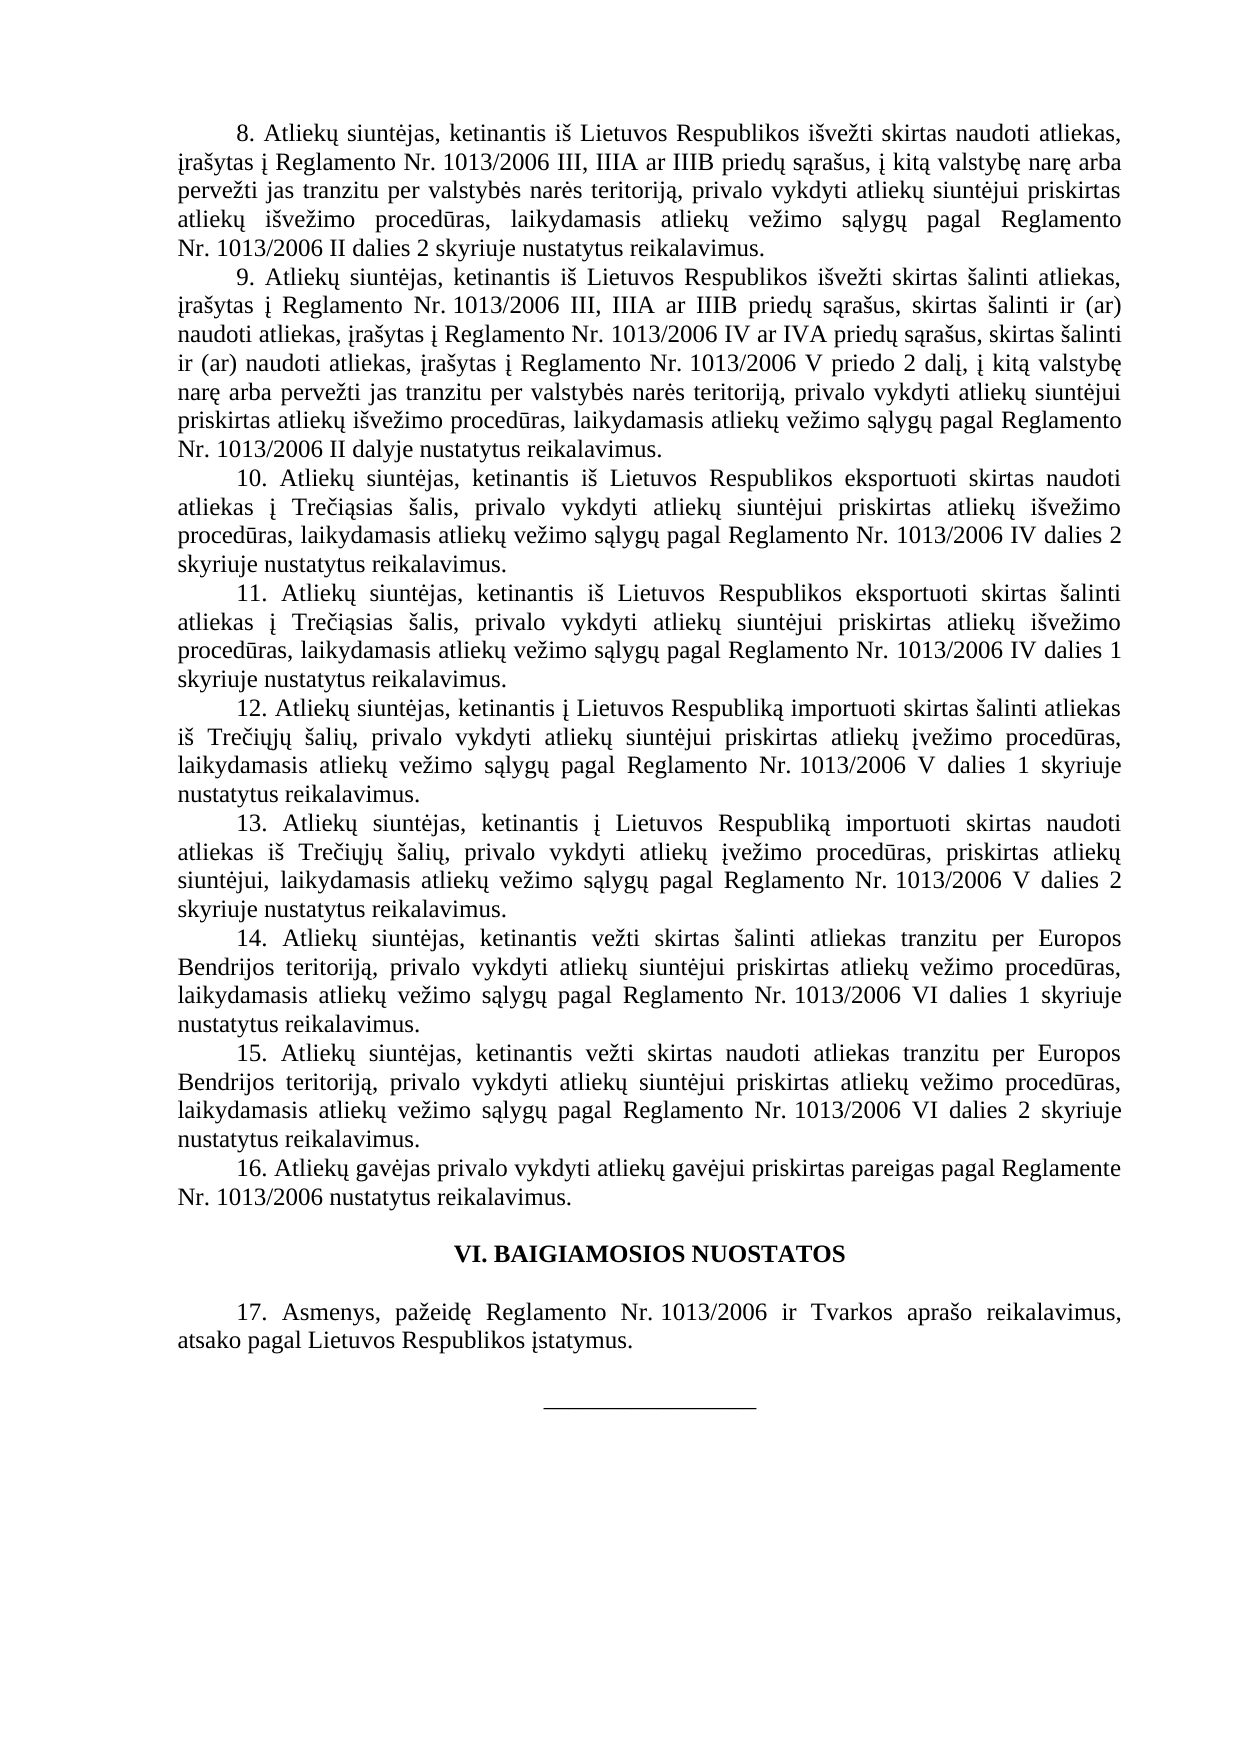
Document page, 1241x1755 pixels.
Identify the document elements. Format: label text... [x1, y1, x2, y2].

text 14. Atliekų siuntėjas, ketinantis vežti skirtas šalinti atliekas tranzitu per Europos Bendrijos teritoriją, privalo vykdyti atliekų siuntėjui priskirtas atliekų vežimo procedūras, laikydamasis atliekų vežimo sąlygų pagal Reglamento Nr. 1013/2006 VI dalies 1 skyriuje nustatytus reikalavimus. [177, 923, 1122, 1038]
text 15. Atliekų siuntėjas, ketinantis vežti skirtas naudoti atliekas tranzitu per Europos Bendrijos teritoriją, privalo vykdyti atliekų siuntėjui priskirtas atliekų vežimo procedūras, laikydamasis atliekų vežimo sąlygų pagal Reglamento Nr. 1013/2006 VI dalies 2 skyriuje nustatytus reikalavimus. [177, 1038, 1122, 1153]
text 8. Atliekų siuntėjas, ketinantis iš Lietuvos Respublikos išvežti skirtas naudoti atliekas, įrašytas į Reglamento Nr. 1013/2006 III, IIIA ar IIIB priedų sąrašus, į kitą valstybę narę arba pervežti jas tranzitu per valstybės narės teritoriją, privalo vykdyti atliekų siuntėjui priskirtas atliekų išvežimo procedūras, laikydamasis atliekų vežimo sąlygų pagal Reglamento Nr. 1013/2006 II dalies 2 skyriuje nustatytus reikalavimus. [177, 118, 1122, 262]
text 16. Atliekų gavėjas privalo vykdyti atliekų gavėjui priskirtas pareigas pagal Reglamente Nr. 1013/2006 nustatytus reikalavimus. [177, 1153, 1122, 1211]
text _________________ [177, 1383, 1122, 1412]
text 13. Atliekų siuntėjas, ketinantis į Lietuvos Respubliką importuoti skirtas naudoti atliekas iš Trečiųjų šalių, privalo vykdyti atliekų įvežimo procedūras, priskirtas atliekų siuntėjui, laikydamasis atliekų vežimo sąlygų pagal Reglamento Nr. 1013/2006 V dalies 2 skyriuje nustatytus reikalavimus. [177, 808, 1122, 923]
text 10. Atliekų siuntėjas, ketinantis iš Lietuvos Respublikos eksportuoti skirtas naudoti atliekas į Trečiąsias šalis, privalo vykdyti atliekų siuntėjui priskirtas atliekų išvežimo procedūras, laikydamasis atliekų vežimo sąlygų pagal Reglamento Nr. 1013/2006 IV dalies 2 skyriuje nustatytus reikalavimus. [177, 463, 1122, 578]
text VI. BAIGIAMOSIOS NUOSTATOS [177, 1239, 1122, 1268]
text 12. Atliekų siuntėjas, ketinantis į Lietuvos Respubliką importuoti skirtas šalinti atliekas iš Trečiųjų šalių, privalo vykdyti atliekų siuntėjui priskirtas atliekų įvežimo procedūras, laikydamasis atliekų vežimo sąlygų pagal Reglamento Nr. 1013/2006 V dalies 1 skyriuje nustatytus reikalavimus. [177, 693, 1122, 808]
text 11. Atliekų siuntėjas, ketinantis iš Lietuvos Respublikos eksportuoti skirtas šalinti atliekas į Trečiąsias šalis, privalo vykdyti atliekų siuntėjui priskirtas atliekų išvežimo procedūras, laikydamasis atliekų vežimo sąlygų pagal Reglamento Nr. 1013/2006 IV dalies 1 skyriuje nustatytus reikalavimus. [177, 578, 1122, 693]
text 17. Asmenys, pažeidę Reglamento Nr. 1013/2006 ir Tvarkos aprašo reikalavimus, atsako pagal Lietuvos Respublikos įstatymus. [177, 1297, 1122, 1354]
text 9. Atliekų siuntėjas, ketinantis iš Lietuvos Respublikos išvežti skirtas šalinti atliekas, įrašytas į Reglamento Nr. 1013/2006 III, IIIA ar IIIB priedų sąrašus, skirtas šalinti ir (ar) naudoti atliekas, įrašytas į Reglamento Nr. 1013/2006 IV ar IVA priedų sąrašus, skirtas šalinti ir (ar) naudoti atliekas, įrašytas į Reglamento Nr. 1013/2006 V priedo 2 dalį, į kitą valstybę narę arba pervežti jas tranzitu per valstybės narės teritoriją, privalo vykdyti atliekų siuntėjui priskirtas atliekų išvežimo procedūras, laikydamasis atliekų vežimo sąlygų pagal Reglamento Nr. 1013/2006 II dalyje nustatytus reikalavimus. [177, 262, 1122, 463]
